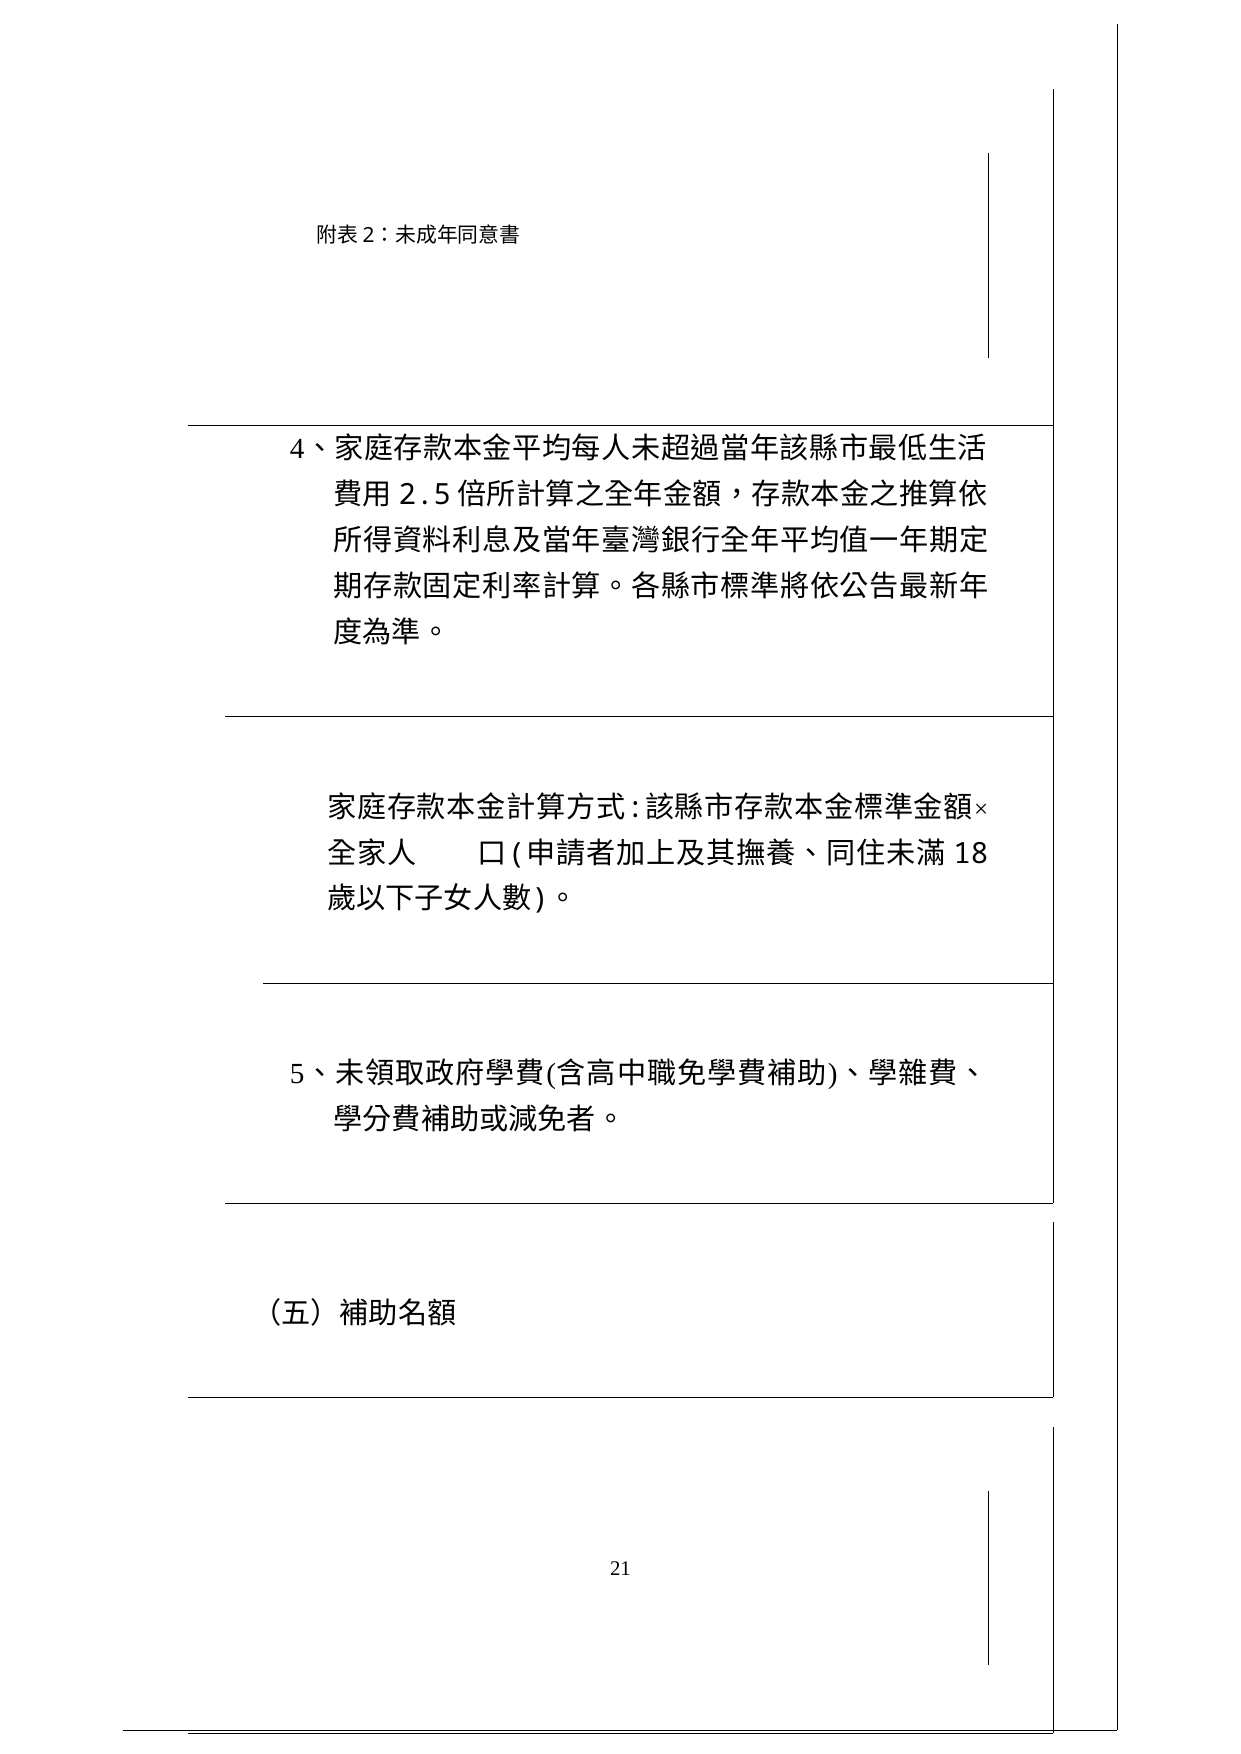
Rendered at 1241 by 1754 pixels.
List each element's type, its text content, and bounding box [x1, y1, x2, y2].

text 5、未領取政府學費(含高中職免學費補助)、學雜費、學分費補助或減免者。 [225, 983, 1053, 1203]
text 家庭存款本金計算方式:該縣市存款本金標準金額×全家人 口(申請者加上及其撫養、同住未滿18歲以下子女人數)。 [262, 716, 1053, 983]
text （五）補助名額 [187, 1222, 1053, 1397]
text 4、家庭存款本金平均每人未超過當年該縣市最低生活費用2.5倍所計算之全年金額，存款本金之推算依所得資料利息及當年臺灣銀行全年平均值一年期定期存款固定利率計算。各縣市標準將依公告最新年度為準。 [225, 358, 1053, 716]
